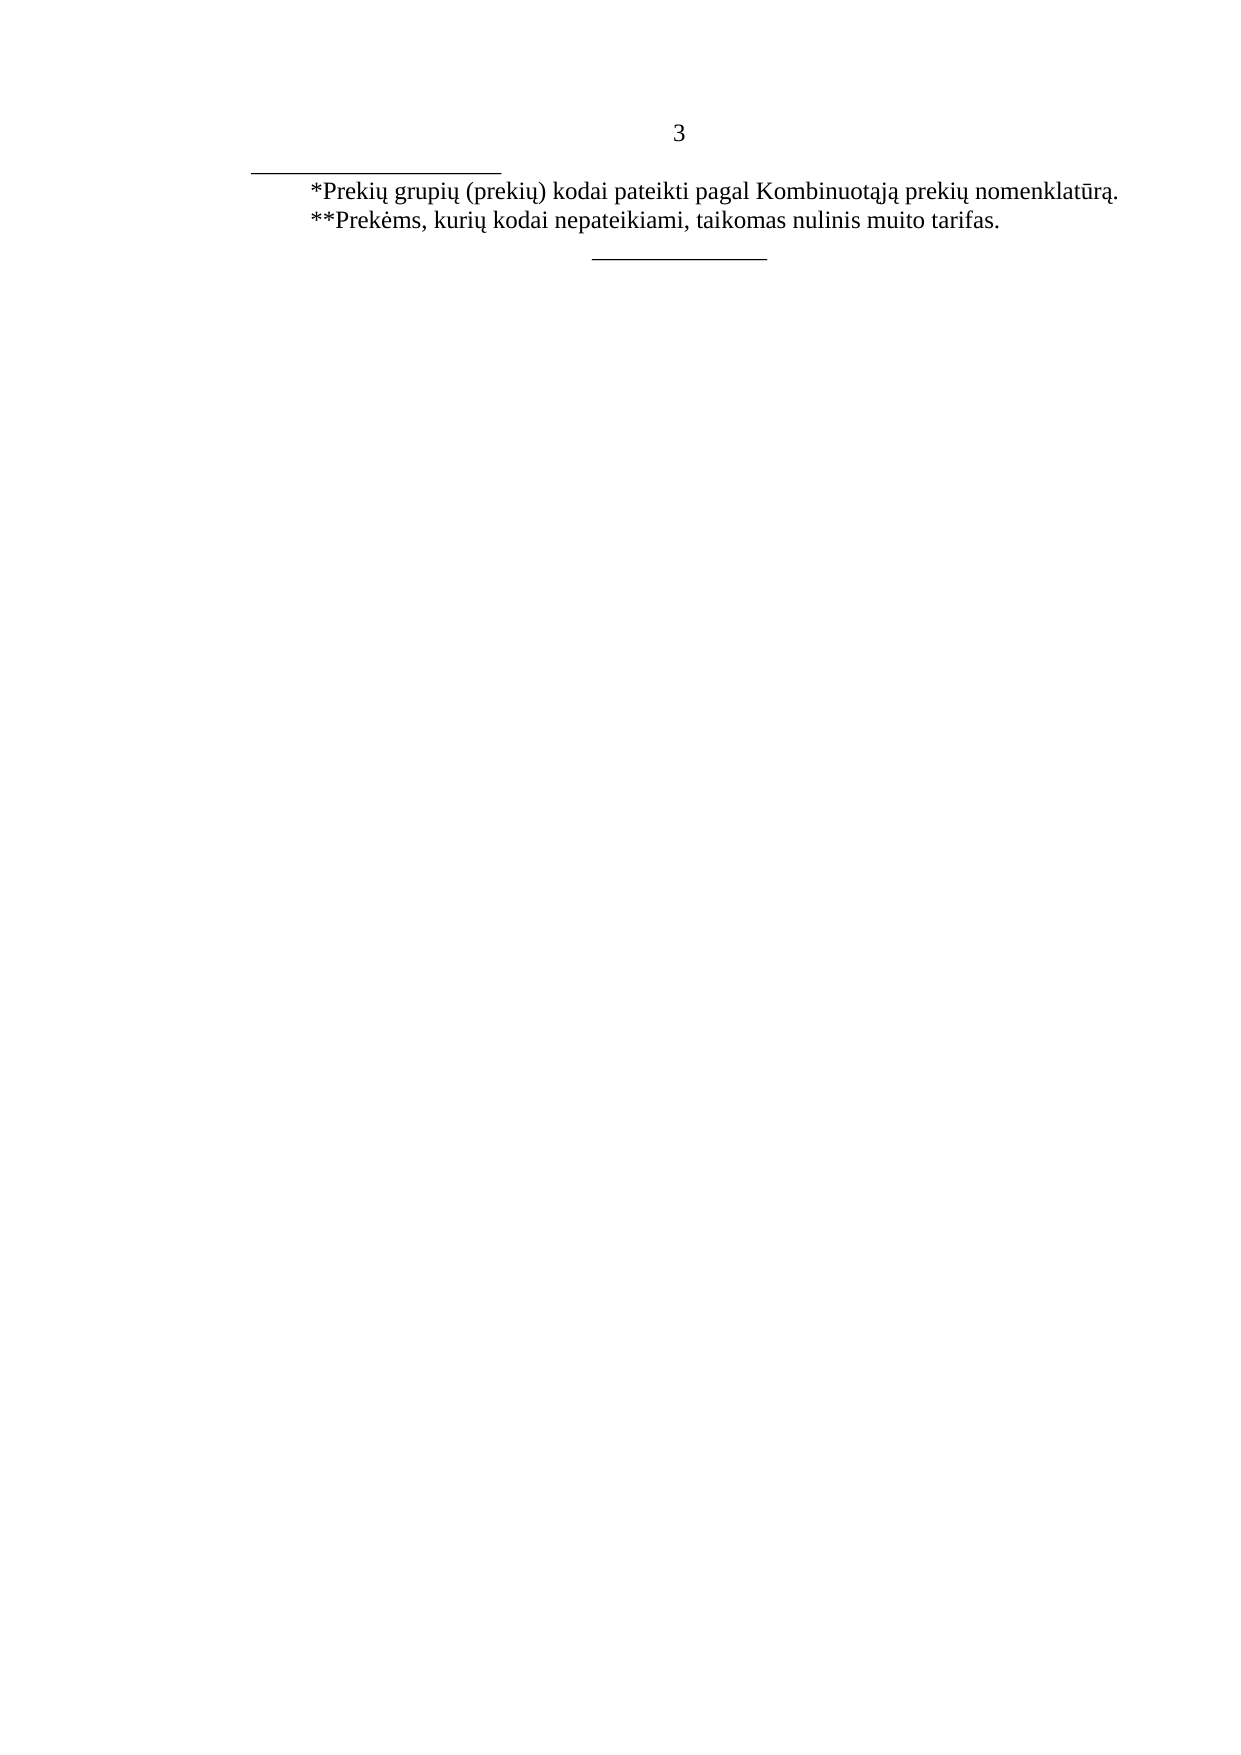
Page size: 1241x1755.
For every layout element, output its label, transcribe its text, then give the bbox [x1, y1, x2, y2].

text ____________________ [177, 148, 1181, 176]
text *Prekių grupių (prekių) kodai pateikti pagal Kombinuotąją prekių nomenklatūrą. [236, 176, 1181, 205]
text ______________ [177, 234, 1181, 263]
text **Prekėms, kurių kodai nepateikiami, taikomas nulinis muito tarifas. [236, 205, 1181, 234]
